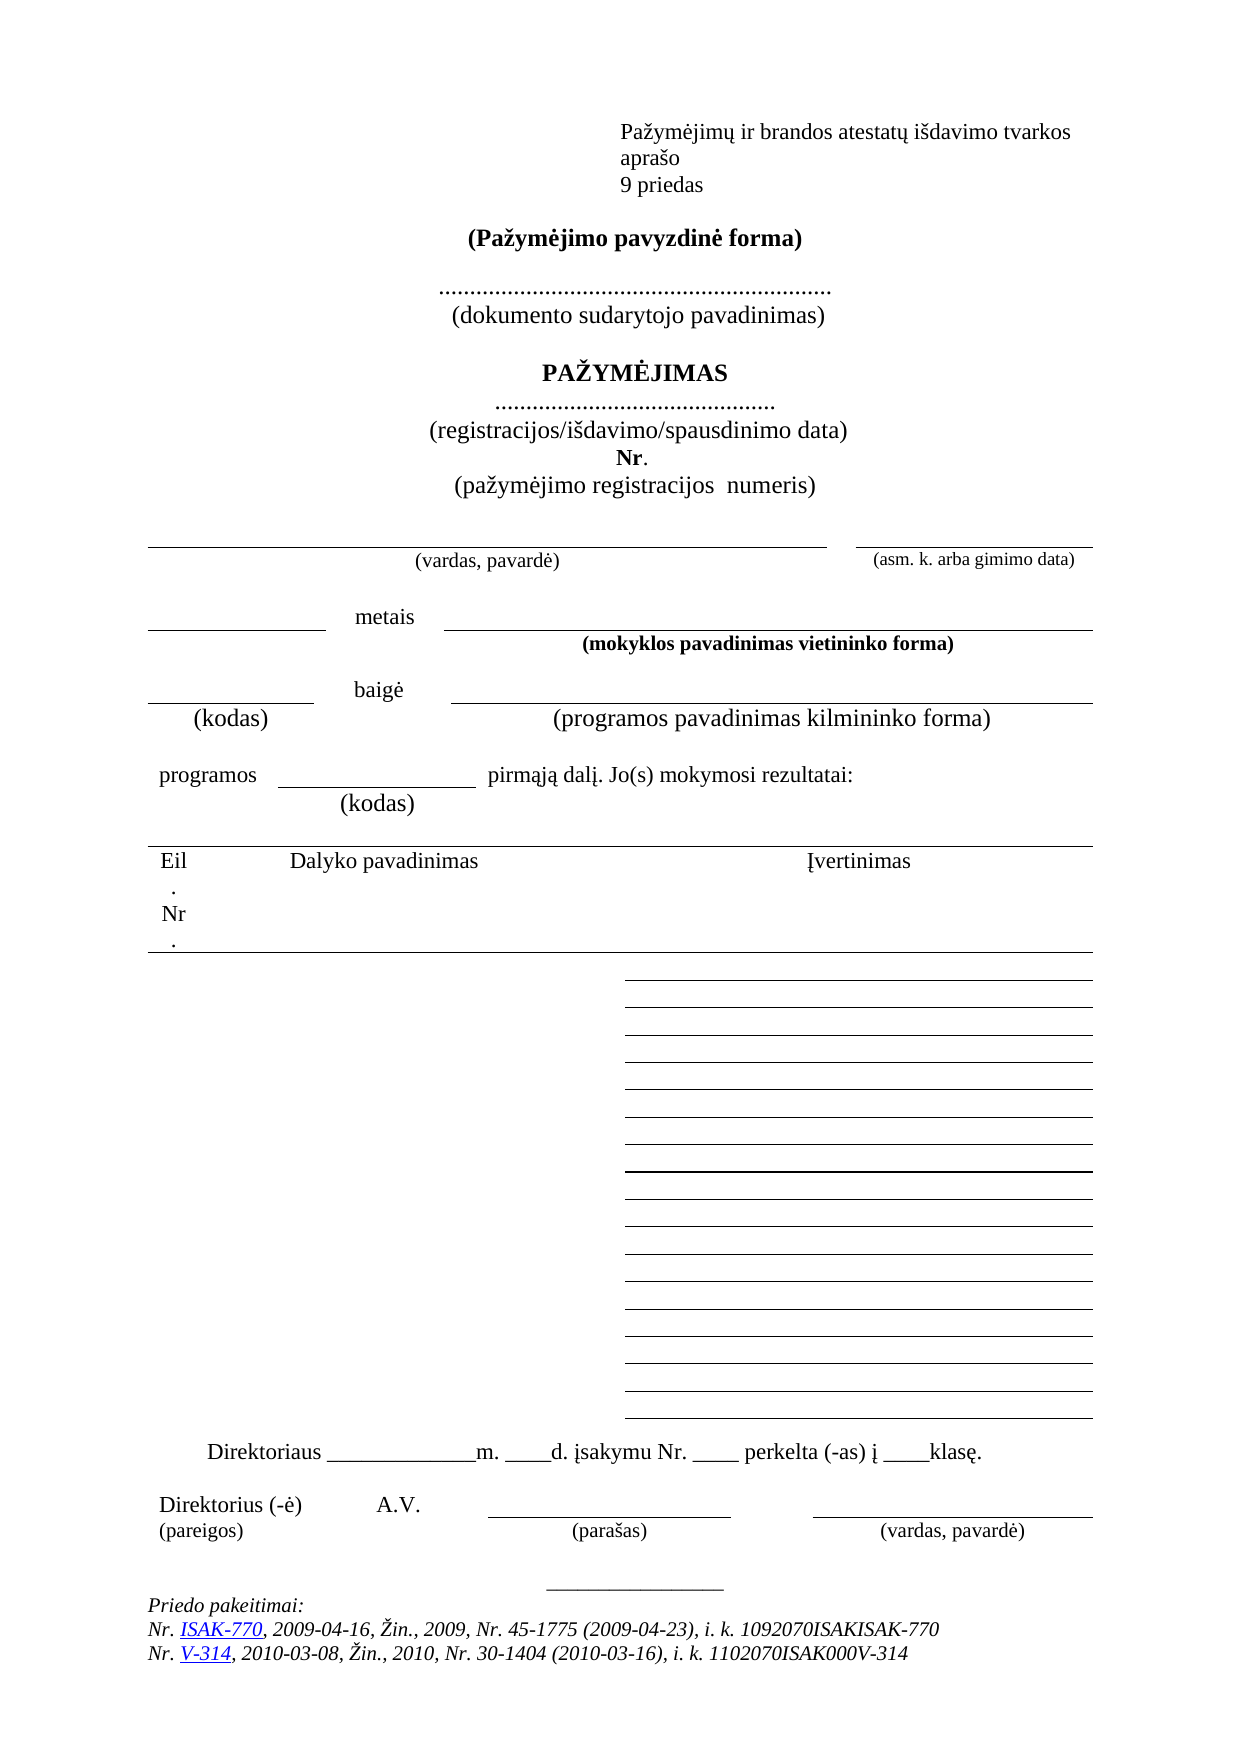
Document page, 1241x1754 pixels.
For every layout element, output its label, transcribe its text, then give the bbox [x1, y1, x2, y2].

table_cell [343, 703, 422, 732]
table_cell [199, 1336, 228, 1363]
table_header [314, 676, 343, 702]
text _________________ [148, 1569, 1122, 1593]
table_cell [569, 1226, 598, 1254]
table_cell (vardas, pavardė) [148, 548, 827, 574]
table_cell [148, 787, 278, 817]
table_cell [569, 1363, 598, 1391]
table_cell [423, 703, 451, 732]
table_cell [598, 1035, 625, 1062]
table_cell [625, 1392, 1092, 1418]
table_cell [199, 1117, 228, 1144]
table_cell [598, 1199, 625, 1226]
table_cell [148, 1007, 199, 1034]
table_header [148, 676, 314, 702]
table_header baigė [343, 676, 422, 702]
table_cell [540, 1199, 569, 1226]
table_header [488, 1491, 731, 1517]
table_cell [148, 1336, 199, 1363]
text Pažymėjimų ir brandos atestatų išdavimo tvarkos [620, 118, 1122, 144]
table_cell [540, 980, 569, 1007]
table_cell [625, 1036, 1092, 1062]
table_cell [569, 1254, 598, 1281]
table_cell [625, 1173, 1092, 1199]
table_cell [228, 1007, 540, 1034]
table_header [199, 847, 228, 952]
table_header programos [148, 761, 278, 787]
table_cell [148, 1226, 199, 1254]
table_cell [625, 1118, 1092, 1144]
table_cell [540, 1171, 569, 1199]
table_cell [228, 1144, 540, 1171]
table_cell [228, 1226, 540, 1254]
table_cell [148, 1309, 199, 1336]
table_cell [598, 1336, 625, 1363]
table_cell [731, 1517, 813, 1545]
table_cell [540, 1144, 569, 1171]
table_cell [228, 1035, 540, 1062]
table_cell [540, 1336, 569, 1363]
table_cell (vardas, pavardė) [813, 1518, 1092, 1545]
table_cell [148, 1062, 199, 1089]
text (pažymėjimo registracijos numeris) [148, 470, 1122, 499]
table_cell [199, 1281, 228, 1308]
table_cell [199, 1144, 228, 1171]
table_cell [476, 787, 1092, 817]
table_header [569, 847, 598, 952]
text Priedo pakeitimai: [148, 1593, 1122, 1617]
table_cell [228, 1062, 540, 1089]
table_cell [569, 1336, 598, 1363]
table_cell [228, 1309, 540, 1336]
table_header [827, 521, 856, 547]
table_cell [569, 980, 598, 1007]
table_cell [540, 1254, 569, 1281]
table_cell [540, 1309, 569, 1336]
table_cell [199, 1199, 228, 1226]
table_cell [199, 1226, 228, 1254]
table_cell [199, 1254, 228, 1281]
table_header [451, 676, 1092, 702]
table_cell [625, 1063, 1092, 1089]
table_cell [148, 953, 199, 980]
table_header Eil. Nr. [148, 847, 199, 952]
table_cell [540, 1281, 569, 1308]
table_header [423, 676, 451, 702]
table_cell [199, 980, 228, 1007]
table_cell [540, 953, 569, 980]
table_cell [598, 953, 625, 980]
table_cell [569, 1117, 598, 1144]
table_cell [625, 1145, 1092, 1171]
table_cell [228, 1281, 540, 1308]
table_cell (asm. k. arba gimimo data) [856, 548, 1092, 574]
text Nr. [148, 444, 1122, 470]
table_cell [228, 980, 540, 1007]
table_cell [569, 1391, 598, 1418]
table_cell [625, 1310, 1092, 1336]
table_cell [598, 1089, 625, 1117]
table_cell [228, 1171, 540, 1199]
table_cell [569, 1007, 598, 1034]
table_cell [598, 1007, 625, 1034]
table_cell [148, 1391, 199, 1418]
table_cell [540, 1007, 569, 1034]
table_cell [540, 1117, 569, 1144]
table_cell [228, 1089, 540, 1117]
table_cell [569, 953, 598, 980]
table_cell [199, 953, 228, 980]
table_cell [228, 1363, 540, 1391]
table_cell [228, 1254, 540, 1281]
table_cell [199, 1089, 228, 1117]
table_cell [148, 980, 199, 1007]
table_cell [625, 1090, 1092, 1117]
table_header [856, 521, 1092, 547]
text Direktoriaus _____________m. ____d. įsakymu Nr. ____ perkelta (-as) į ____klasę. [148, 1438, 1122, 1464]
table_cell [199, 1007, 228, 1034]
text PAŽYMĖJIMAS [148, 358, 1122, 386]
table_header Direktorius (-ė) A.V. [148, 1491, 488, 1517]
table_cell [598, 1309, 625, 1336]
table_cell [569, 1144, 598, 1171]
table_header Įvertinimas [625, 847, 1092, 952]
table_cell [199, 1171, 228, 1199]
table_cell [540, 1035, 569, 1062]
table_cell [148, 1144, 199, 1171]
table_cell [569, 1035, 598, 1062]
table_cell (parašas) [488, 1518, 731, 1545]
table_cell (kodas) [148, 704, 314, 732]
table_cell [569, 1281, 598, 1308]
table_header [598, 847, 625, 952]
table_cell [598, 980, 625, 1007]
table_cell [625, 1282, 1092, 1308]
table_cell [228, 953, 540, 980]
table_cell [540, 1062, 569, 1089]
table_cell [625, 1337, 1092, 1363]
table_cell [228, 1199, 540, 1226]
table_header Dalyko pavadinimas [228, 847, 540, 952]
table_cell [569, 1199, 598, 1226]
table_header [813, 1491, 1092, 1517]
table_header [540, 847, 569, 952]
table_cell [326, 630, 444, 657]
table_cell [228, 1391, 540, 1418]
table_header [148, 603, 326, 629]
table_cell [199, 1363, 228, 1391]
text ............................................................... [148, 271, 1122, 300]
table_cell [148, 631, 326, 657]
table_cell [625, 1364, 1092, 1391]
table_cell [199, 1309, 228, 1336]
table_cell [598, 1363, 625, 1391]
text (registracijos/išdavimo/spausdinimo data) [148, 415, 1122, 444]
text aprašo [620, 144, 1122, 171]
table_cell [199, 1035, 228, 1062]
text Nr. ISAK-770, 2009-04-16, Žin., 2009, Nr. 45-1775 (2009-04-23), i. k. 1092070ISAKISAK-770 [148, 1617, 1122, 1641]
table_cell (programos pavadinimas kilmininko forma) [451, 704, 1092, 732]
table_header [444, 603, 1092, 629]
table_header [148, 521, 827, 547]
table_cell [827, 547, 856, 574]
table_cell [148, 1254, 199, 1281]
table_cell [598, 1062, 625, 1089]
table_cell [148, 1035, 199, 1062]
table_cell [148, 1117, 199, 1144]
table_header metais [326, 603, 444, 629]
table_header [278, 761, 476, 787]
table_cell [598, 1391, 625, 1418]
table_cell (pareigos) [148, 1517, 488, 1545]
table_cell [228, 1117, 540, 1144]
table_cell [569, 1062, 598, 1089]
table_cell [148, 1281, 199, 1308]
table_cell [598, 1117, 625, 1144]
table_cell [540, 1391, 569, 1418]
table_cell [598, 1171, 625, 1199]
table_cell [625, 1008, 1092, 1034]
table_cell [148, 1199, 199, 1226]
table_cell [148, 1089, 199, 1117]
table_cell [598, 1144, 625, 1171]
table_cell [598, 1254, 625, 1281]
table_cell [569, 1309, 598, 1336]
table_cell [148, 1363, 199, 1391]
table_cell [199, 1062, 228, 1089]
table_cell [228, 1336, 540, 1363]
text ............................................. [148, 386, 1122, 415]
table_cell [199, 1391, 228, 1418]
table_cell [148, 1171, 199, 1199]
text (dokumento sudarytojo pavadinimas) [148, 300, 1122, 329]
text 9 priedas [620, 171, 1122, 197]
table_cell [569, 1089, 598, 1117]
table_cell [625, 1255, 1092, 1281]
text Nr. V-314, 2010-03-08, Žin., 2010, Nr. 30-1404 (2010-03-16), i. k. 1102070ISAK000V-314 [148, 1641, 1122, 1665]
table_cell [540, 1089, 569, 1117]
table_cell [625, 1200, 1092, 1226]
table_cell [598, 1226, 625, 1254]
table_cell [625, 981, 1092, 1007]
text (Pažymėjimo pavyzdinė forma) [148, 223, 1122, 252]
table_cell [569, 1171, 598, 1199]
table_cell [540, 1226, 569, 1254]
table_header [731, 1491, 813, 1517]
table_cell [540, 1363, 569, 1391]
table_cell [625, 1227, 1092, 1254]
table_cell (mokyklos pavadinimas vietininko forma) [444, 631, 1092, 657]
table_header pirmąją dalį. Jo(s) mokymosi rezultatai: [476, 761, 1092, 787]
table_cell [598, 1281, 625, 1308]
table_cell [314, 703, 343, 732]
table_cell [625, 953, 1092, 980]
table_cell (kodas) [278, 788, 476, 817]
